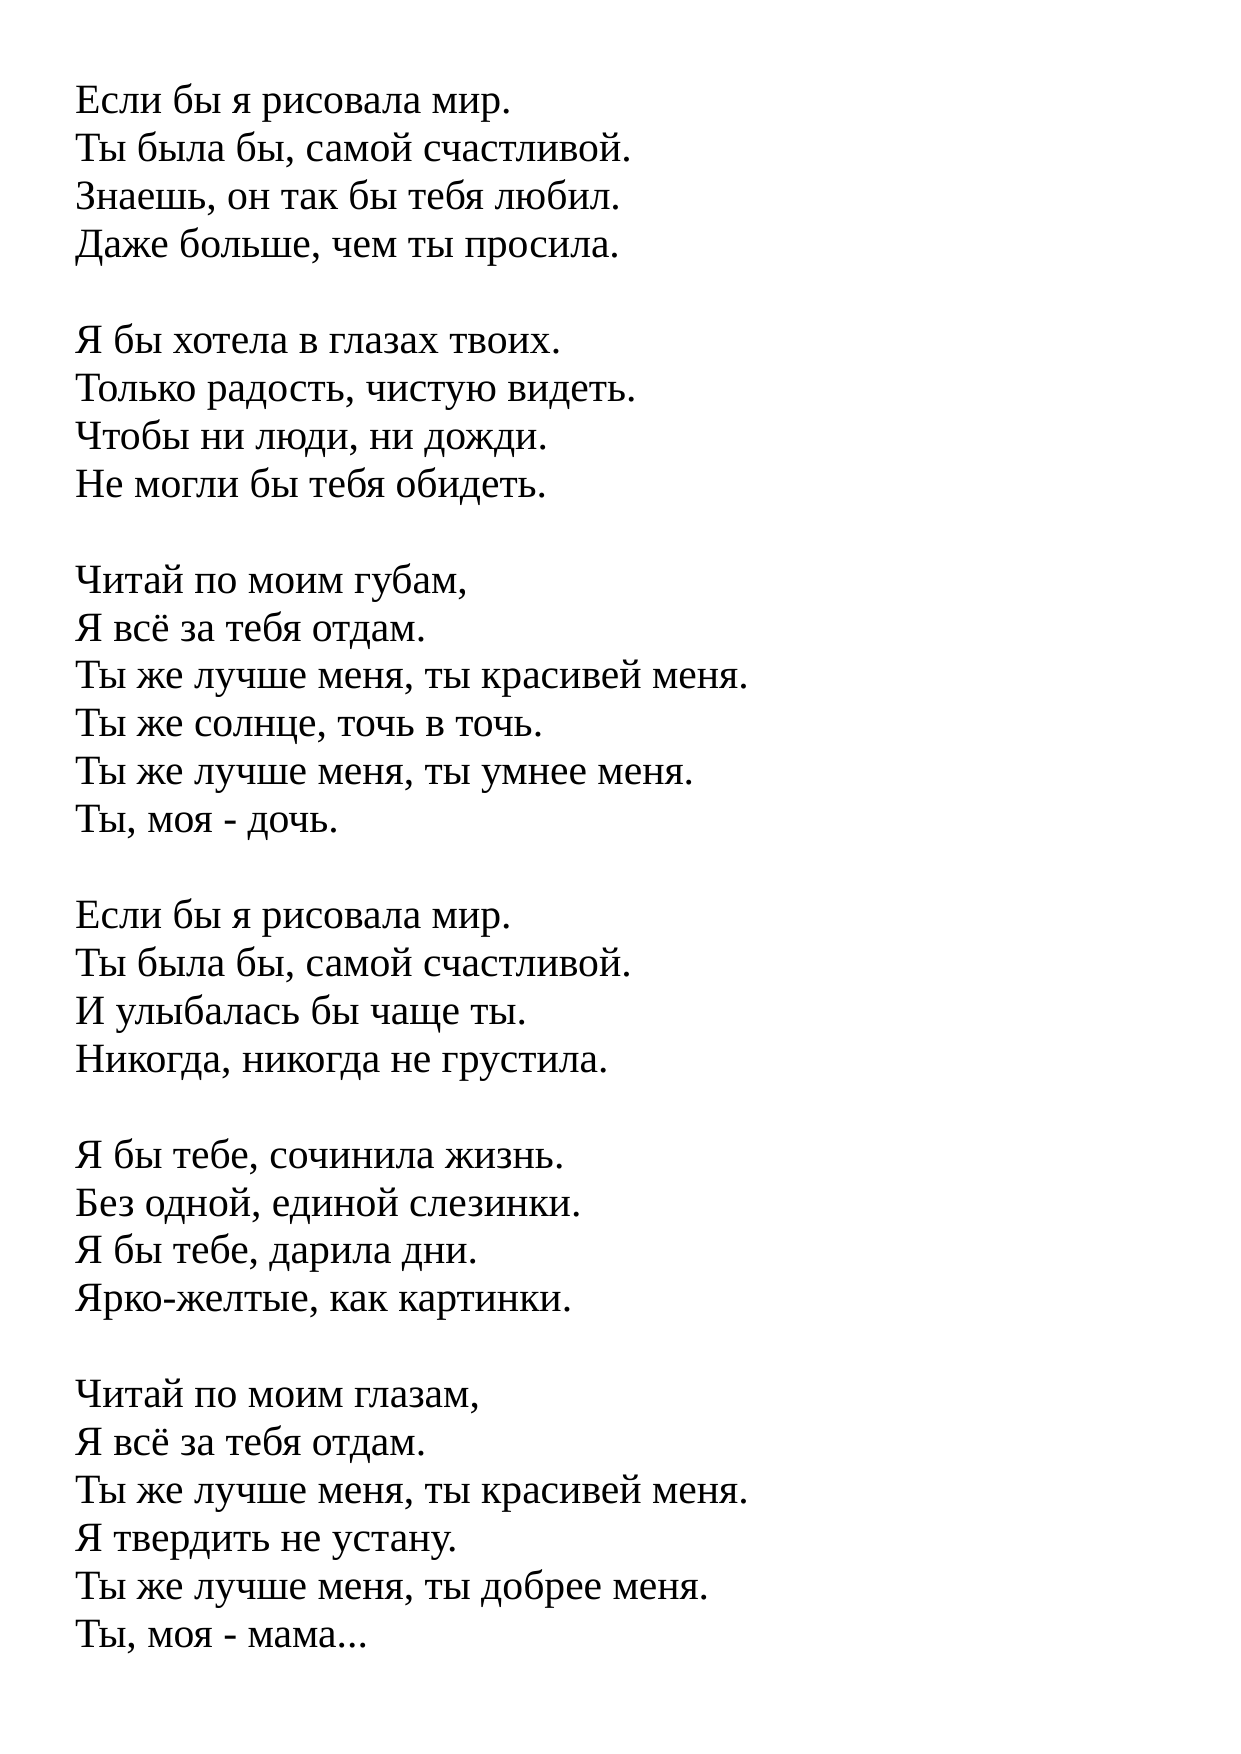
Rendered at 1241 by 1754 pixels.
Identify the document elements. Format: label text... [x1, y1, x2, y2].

text Если бы я рисовала мир. Ты была бы, самой счастливой. Знаешь, он так бы тебя любил. Даже больше, чем ты просила. Я бы хотела в глазах твоих. Только радость, чистую видеть. Чтобы ни люди, ни дожди. Не могли бы тебя обидеть. Читай по моим губам, Я всё за тебя отдам. Ты же лучше меня, ты красивей меня. Ты же солнце, точь в точь. Ты же лучше меня, ты умнее меня. Ты, моя - дочь. Если бы я рисовала мир. Ты была бы, самой счастливой. И улыбалась бы чаще ты. Никогда, никогда не грустила. Я бы тебе, сочинила жизнь. Без одной, единой слезинки. Я бы тебе, дарила дни. Ярко-желтые, как картинки. Читай по моим глазам, Я всё за тебя отдам. Ты же лучше меня, ты красивей меня. Я твердить не устану. Ты же лучше меня, ты добрее меня. Ты, моя - мама... [75, 75, 1165, 1656]
